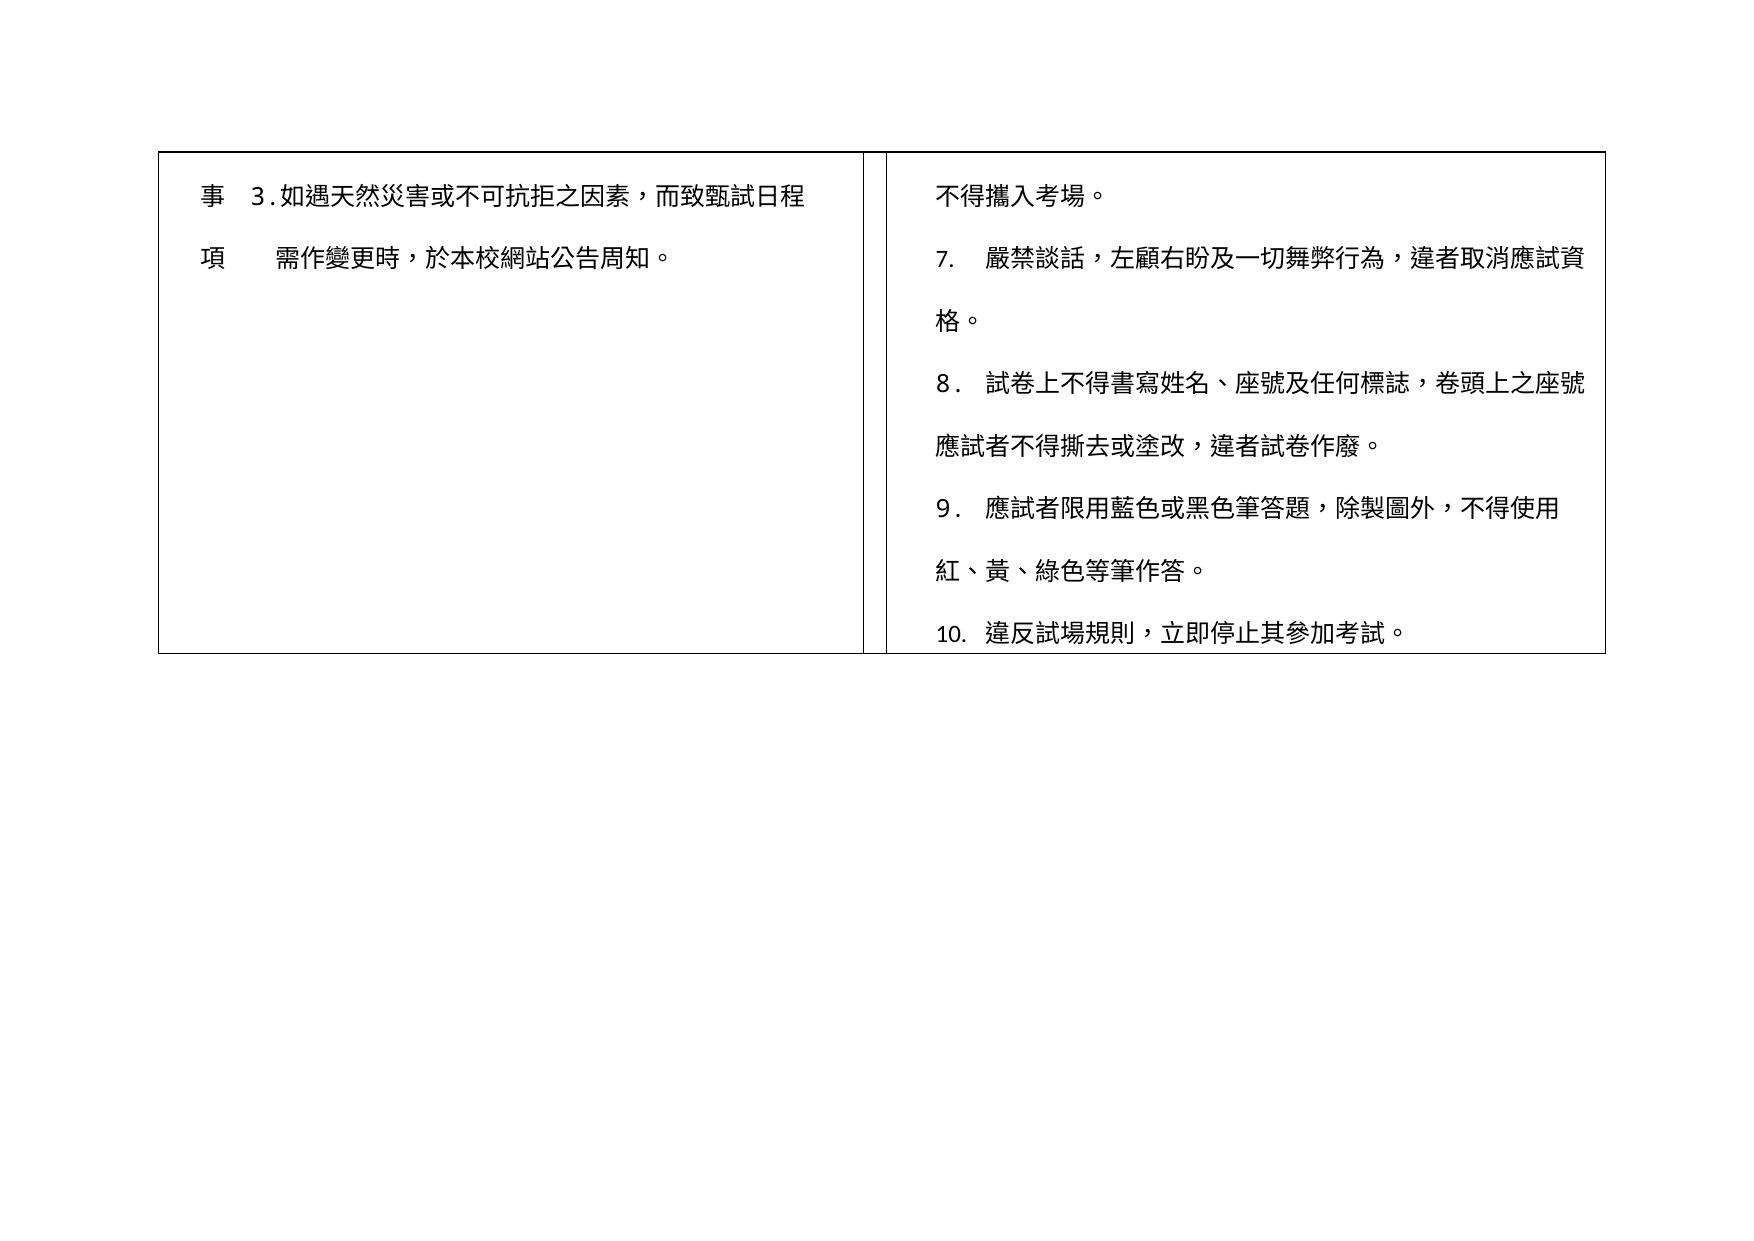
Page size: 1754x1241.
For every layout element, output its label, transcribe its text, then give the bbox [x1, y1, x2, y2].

table_header 試場規則: 甄試地點：臺中市臺中女子高級中等學校。 (臺中市西區自由路一段95號) 應試時請攜帶有照片之身分證明文件及本准考證。 考試時間表、試場位置、座次表於考試前一天於本校網站公告。 各應考人憑准考證準時入場，遲到十五分鐘以上者不准入場，考試開始三十分鐘內不得出場。 作答前應考人均應自行檢查試卷是否完整，以及准考證、座號、試卷之號碼是否相符，如發現不符，應即告知監場人員處理。 文具自備，不得在場內向他人借用，非考試必須之物，不得攜入考場。 嚴禁談話，左顧右盼及一切舞弊行為，違者取消應試資格。 試卷上不得書寫姓名、座號及任何標誌，卷頭上之座號應試者不得撕去或塗改，違者試卷作廢。 應試者限用藍色或黑色筆答題，除製圖外，不得使用紅、黃、綠色等筆作答。 違反試場規則，立即停止其參加考試。 [887, 153, 1605, 652]
table_header 事 3.如遇天然災害或不可抗拒之因素，而致甄試日程 項 需作變更時，於本校網站公告周知。 [159, 153, 863, 652]
table_header [864, 153, 886, 652]
